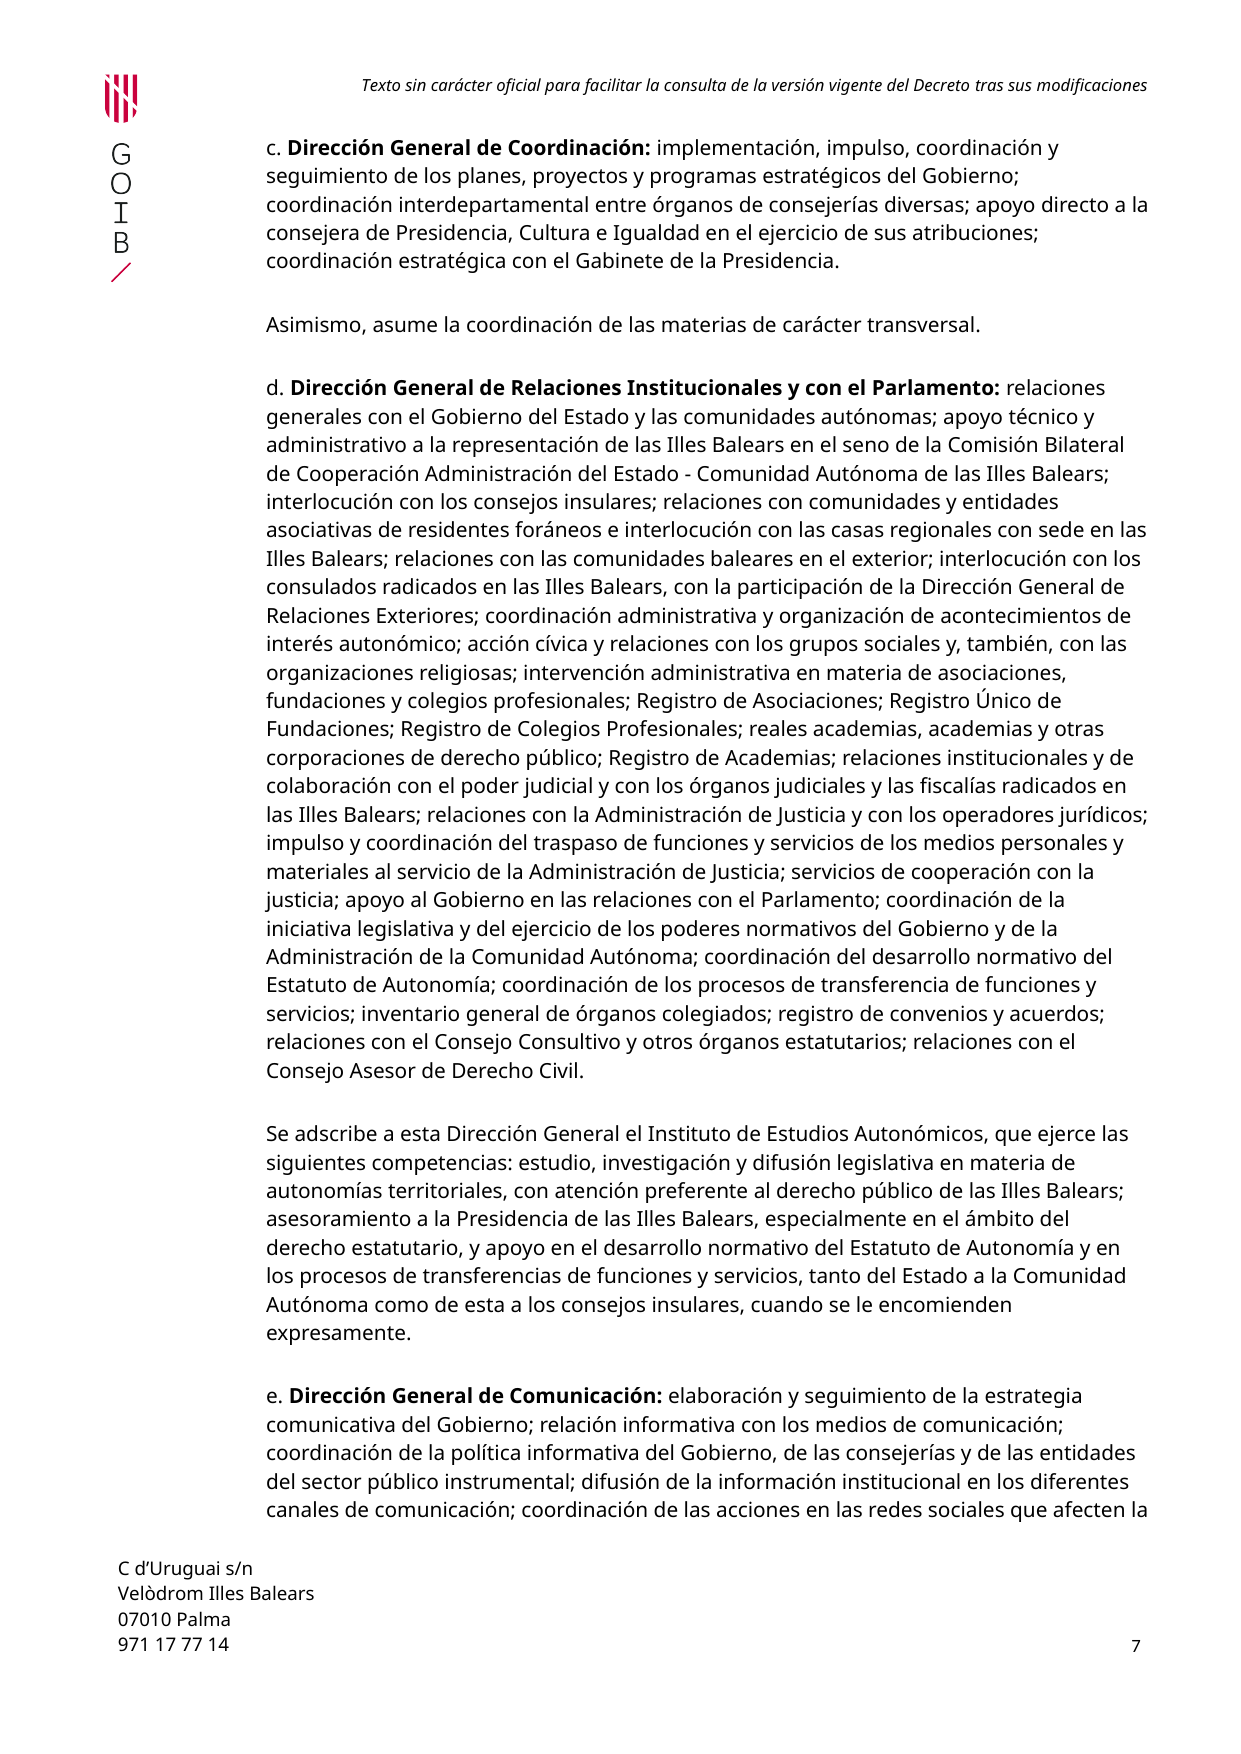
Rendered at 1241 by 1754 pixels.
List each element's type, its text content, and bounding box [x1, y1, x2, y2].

text Se adscribe a esta Dirección General el Instituto de Estudios Autonómicos, que ejerce las siguientes competencias: estudio, investigación y difusión legislativa en materia de autonomías territoriales, con atención preferente al derecho público de las Illes Balears; asesoramiento a la Presidencia de las Illes Balears, especialmente en el ámbito del derecho estatutario, y apoyo en el desarrollo normativo del Estatuto de Autonomía y en los procesos de transferencias de funciones y servicios, tanto del Estado a la Comunidad Autónoma como de esta a los consejos insulares, cuando se le encomienden expresamente. [266, 1119, 1152, 1347]
text d. Dirección General de Relaciones Institucionales y con el Parlamento: relaciones generales con el Gobierno del Estado y las comunidades autónomas; apoyo técnico y administrativo a la representación de las Illes Balears en el seno de la Comisión Bilateral de Cooperación Administración del Estado - Comunidad Autónoma de las Illes Balears; interlocución con los consejos insulares; relaciones con comunidades y entidades asociativas de residentes foráneos e interlocución con las casas regionales con sede en las Illes Balears; relaciones con las comunidades baleares en el exterior; interlocución con los consulados radicados en las Illes Balears, con la participación de la Dirección General de Relaciones Exteriores; coordinación administrativa y organización de acontecimientos de interés autonómico; acción cívica y relaciones con los grupos sociales y, también, con las organizaciones religiosas; intervención administrativa en materia de asociaciones, fundaciones y colegios profesionales; Registro de Asociaciones; Registro Único de Fundaciones; Registro de Colegios Profesionales; reales academias, academias y otras corporaciones de derecho público; Registro de Academias; relaciones institucionales y de colaboración con el poder judicial y con los órganos judiciales y las fiscalías radicados en las Illes Balears; relaciones con la Administración de Justicia y con los operadores jurídicos; impulso y coordinación del traspaso de funciones y servicios de los medios personales y materiales al servicio de la Administración de Justicia; servicios de cooperación con la justicia; apoyo al Gobierno en las relaciones con el Parlamento; coordinación de la iniciativa legislativa y del ejercicio de los poderes normativos del Gobierno y de la Administración de la Comunidad Autónoma; coordinación del desarrollo normativo del Estatuto de Autonomía; coordinación de los procesos de transferencia de funciones y servicios; inventario general de órganos colegiados; registro de convenios y acuerdos; relaciones con el Consejo Consultivo y otros órganos estatutarios; relaciones con el Consejo Asesor de Derecho Civil. [266, 373, 1152, 1084]
text e. Dirección General de Comunicación: elaboración y seguimiento de la estrategia comunicativa del Gobierno; relación informativa con los medios de comunicación; coordinación de la política informativa del Gobierno, de las consejerías y de las entidades del sector público instrumental; difusión de la información institucional en los diferentes canales de comunicación; coordinación de las acciones en las redes sociales que afecten la [266, 1382, 1152, 1524]
picture [76, 51, 166, 313]
text Asimismo, asume la coordinación de las materias de carácter transversal. [266, 310, 1152, 338]
text c. Dirección General de Coordinación: implementación, impulso, coordinación y seguimiento de los planes, proyectos y programas estratégicos del Gobierno; coordinación interdepartamental entre órganos de consejerías diversas; apoyo directo a la consejera de Presidencia, Cultura e Igualdad en el ejercicio de sus atribuciones; coordinación estratégica con el Gabinete de la Presidencia. [266, 133, 1152, 275]
